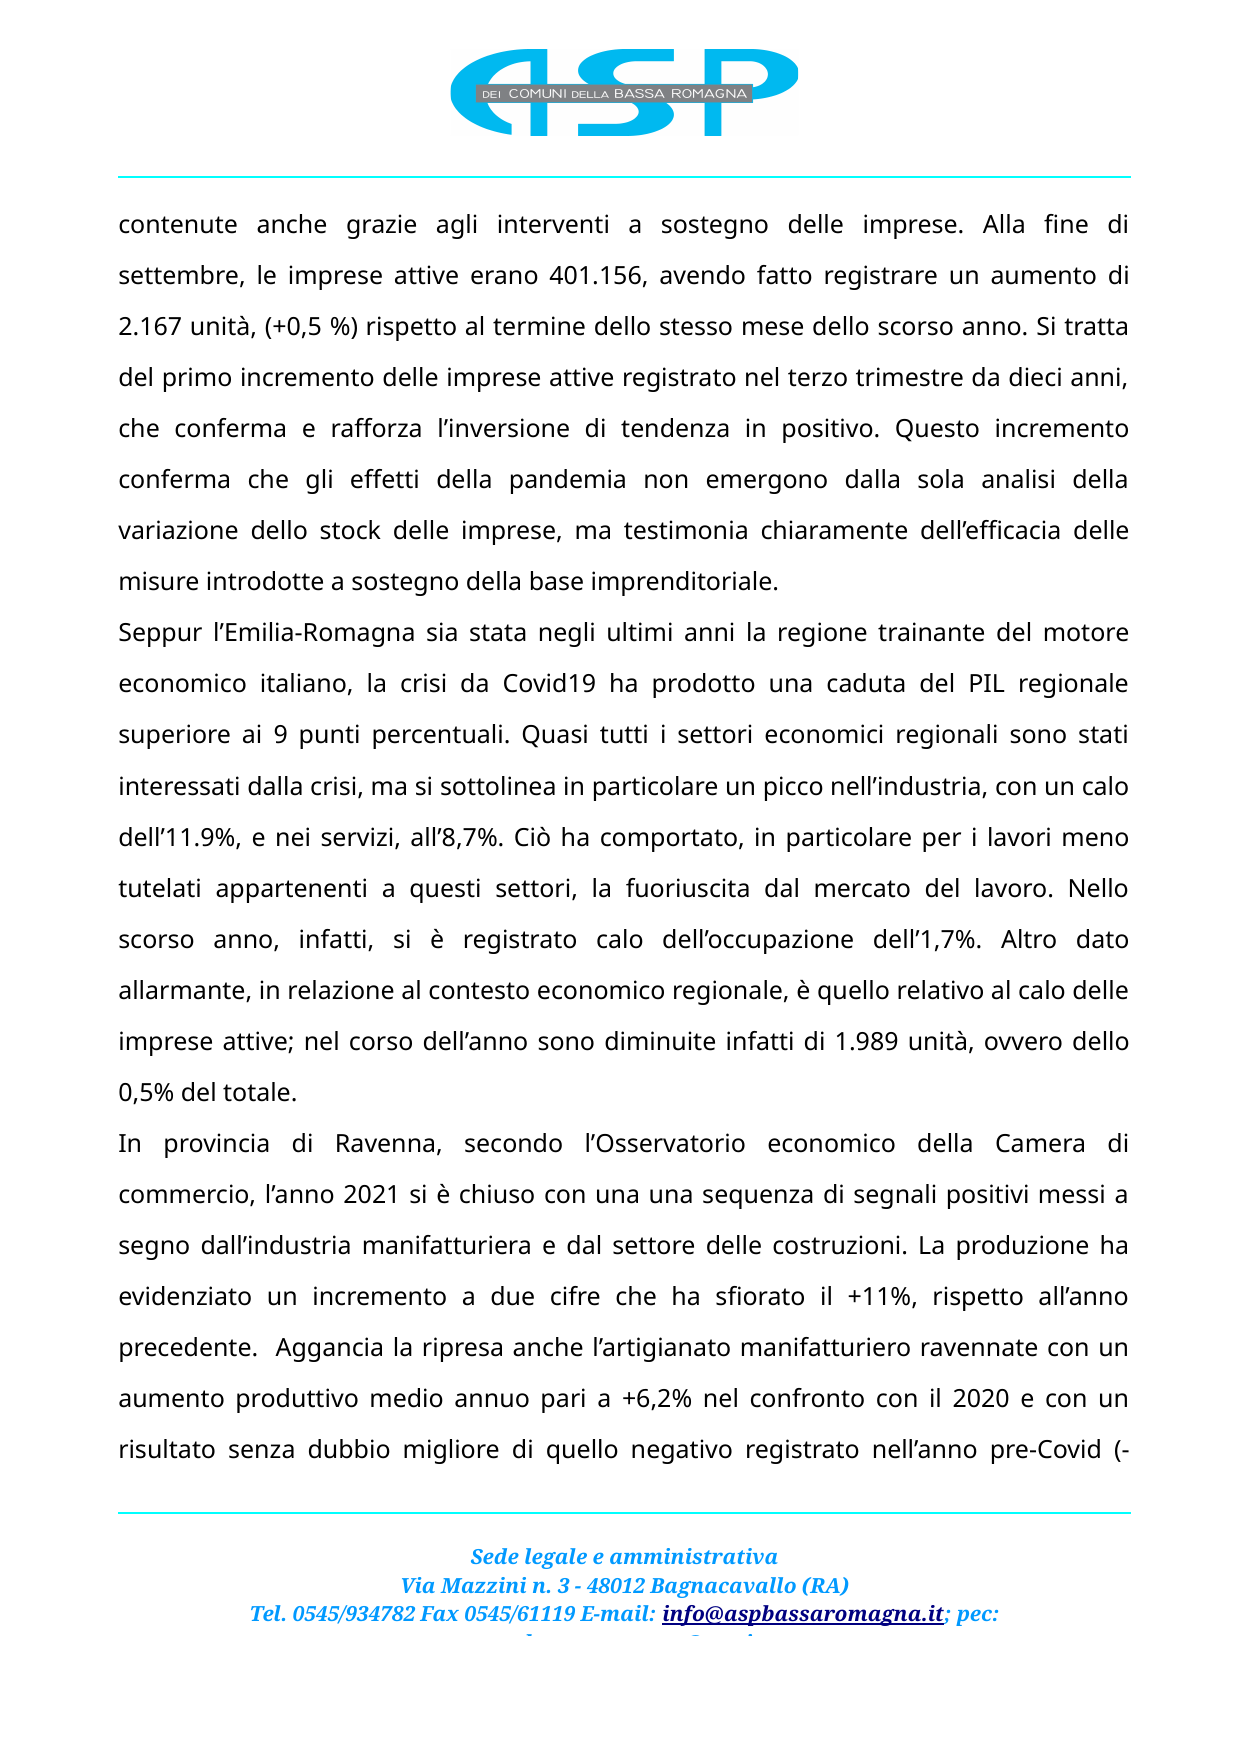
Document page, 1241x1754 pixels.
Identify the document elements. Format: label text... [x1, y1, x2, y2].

text In provincia di Ravenna, secondo l’Osservatorio economico della Camera di commercio, l’anno 2021 si è chiuso con una una sequenza di segnali positivi messi a segno dall’industria manifatturiera e dal settore delle costruzioni. La produzione ha evidenziato un incremento a due cifre che ha sfiorato il +11%, rispetto all’anno precedente. Aggancia la ripresa anche l’artigianato manifatturiero ravennate con un aumento produttivo medio annuo pari a +6,2% nel confronto con il 2020 e con un risultato senza dubbio migliore di quello negativo registrato nell’anno pre-Covid (- [118, 1126, 1131, 1466]
text Seppur l’Emilia-Romagna sia stata negli ultimi anni la regione trainante del motore economico italiano, la crisi da Covid19 ha prodotto una caduta del PIL regionale superiore ai 9 punti percentuali. Quasi tutti i settori economici regionali sono stati interessati dalla crisi, ma si sottolinea in particolare un picco nell’industria, con un calo dell’11.9%, e nei servizi, all’8,7%. Ciò ha comportato, in particolare per i lavori meno tutelati appartenenti a questi settori, la fuoriuscita dal mercato del lavoro. Nello scorso anno, infatti, si è registrato calo dell’occupazione dell’1,7%. Altro dato allarmante, in relazione al contesto economico regionale, è quello relativo al calo delle imprese attive; nel corso dell’anno sono diminuite infatti di 1.989 unità, ovvero dello 0,5% del totale. [118, 615, 1131, 1108]
text contenute anche grazie agli interventi a sostegno delle imprese. Alla fine di settembre, le imprese attive erano 401.156, avendo fatto registrare un aumento di 2.167 unità, (+0,5 %) rispetto al termine dello stesso mese dello scorso anno. Si tratta del primo incremento delle imprese attive registrato nel terzo trimestre da dieci anni, che conferma e rafforza l’inversione di tendenza in positivo. Questo incremento conferma che gli effetti della pandemia non emergono dalla sola analisi della variazione dello stock delle imprese, ma testimonia chiaramente dell’efficacia delle misure introdotte a sostegno della base imprenditoriale. [118, 207, 1131, 598]
